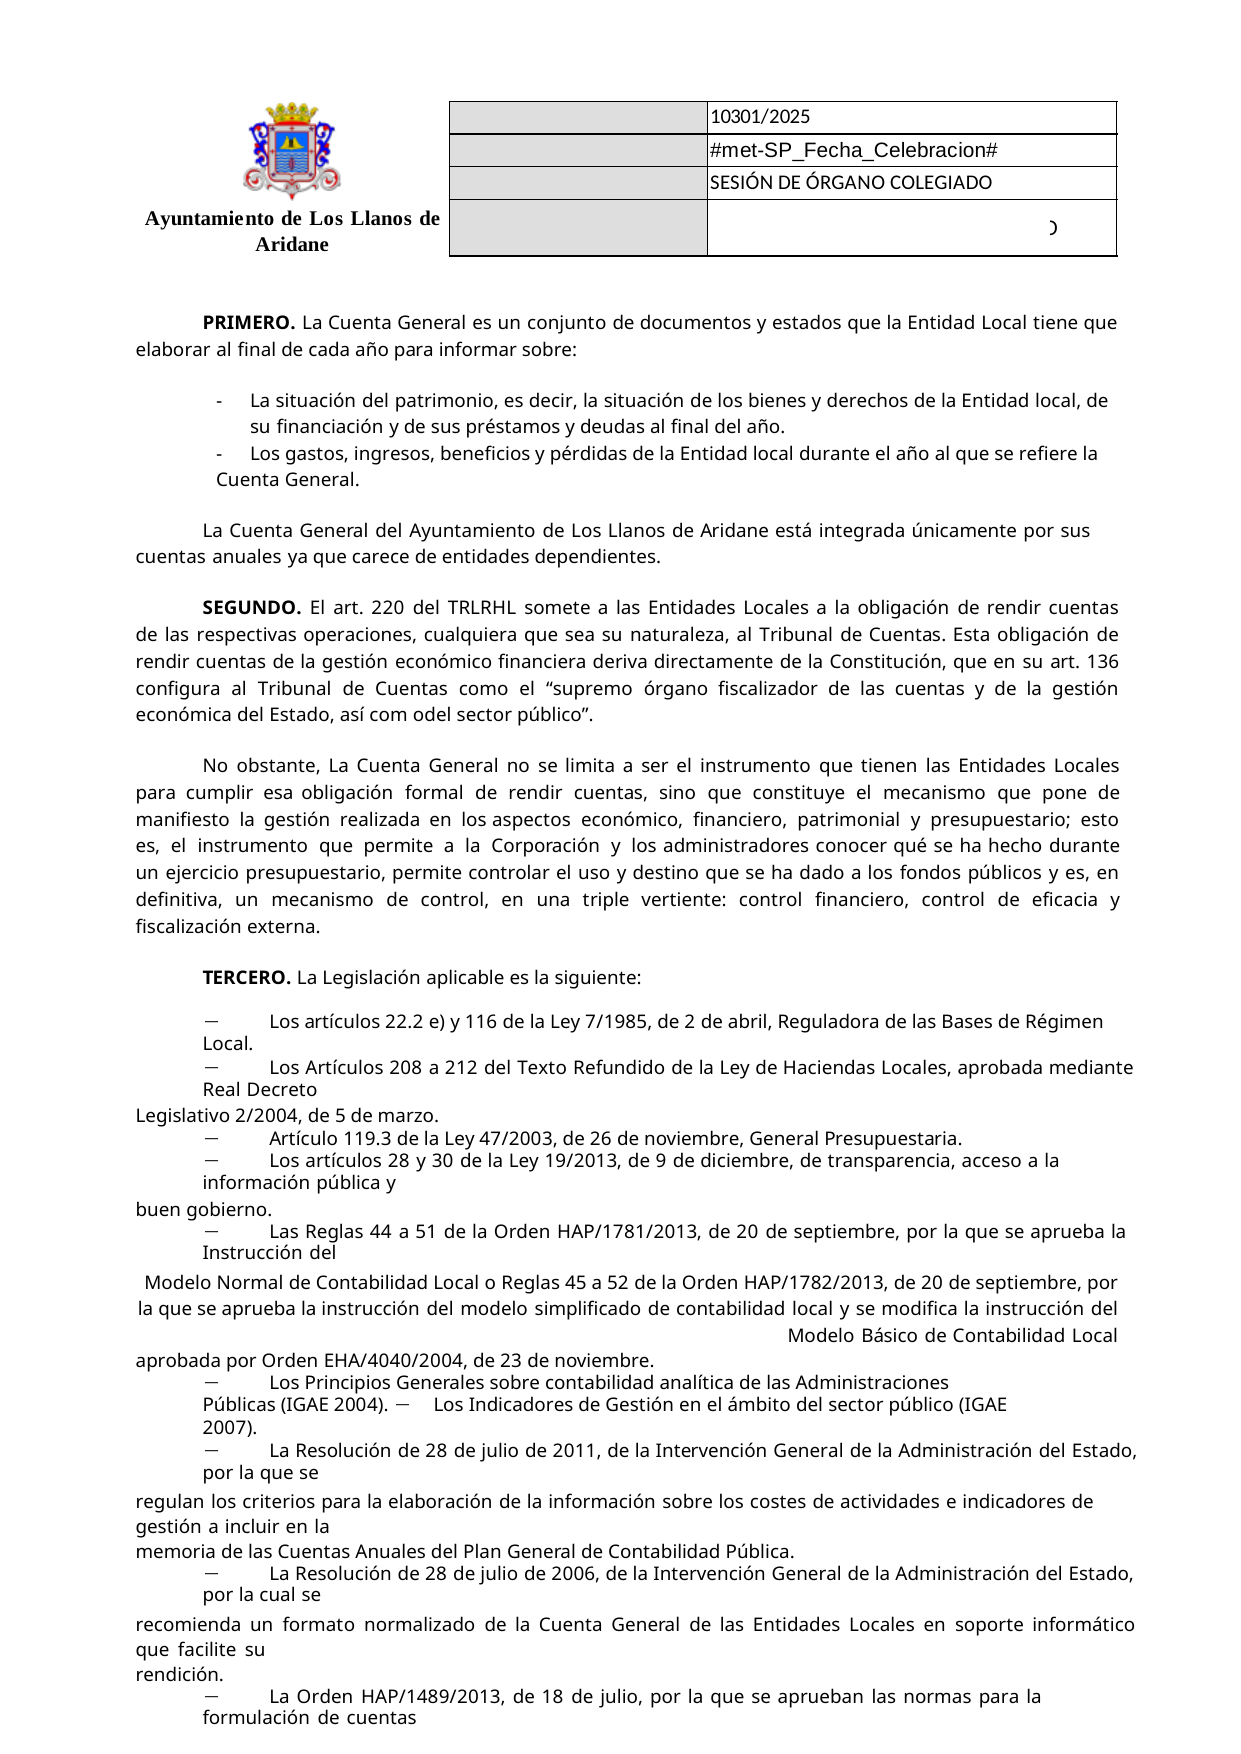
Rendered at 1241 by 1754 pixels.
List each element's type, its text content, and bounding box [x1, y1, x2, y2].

text - La situación del patrimonio, es decir, la situación de los bienes y derechos de la Entidad local, de su financiación y de sus préstamos y deudas al final del año. [216, 387, 1120, 439]
text La Cuenta General del Ayuntamiento de Los Llanos de Aridane está integrada únicamente por sus cuentas anuales ya que carece de entidades dependientes. [135, 517, 1121, 569]
text  La Orden HAP/1489/2013, de 18 de julio, por la que se aprueban las normas para la formulación de cuentas [202, 1686, 1154, 1730]
text rendición. [135, 1663, 1154, 1686]
text recomienda un formato normalizado de la Cuenta General de las Entidades Locales en soporte informático que facilite su [135, 1611, 1154, 1662]
text SESIÓN DE ÓRGANO COLEGIADO [1050, 216, 1116, 240]
text Ayuntamiento de Los Llanos de Aridane [144, 206, 442, 256]
text  Los artículos 28 y 30 de la Ley 19/2013, de 9 de diciembre, de transparencia, acceso a la información pública y [202, 1150, 1154, 1195]
text aprobada por Orden EHA/4040/2004, de 23 de noviembre. [135, 1349, 1154, 1371]
text Legislativo 2/2004, de 5 de marzo. [135, 1105, 1154, 1127]
text  Los Artículos 208 a 212 del Texto Refundido de la Ley de Haciendas Locales, aprobada mediante Real Decreto [202, 1056, 1154, 1102]
text #met-SP_Fecha_Celebracion# [710, 138, 1001, 166]
text 10301/2025 [710, 104, 1116, 129]
picture [242, 102, 342, 201]
text TERCERO. La Legislación aplicable es la siguiente: [202, 964, 1154, 989]
text SESIÓN DE ÓRGANO COLEGIADO [710, 167, 1001, 195]
text No obstante, La Cuenta General no se limita a ser el instrumento que tienen las Entidades Locales para cumplir esa obligación formal de rendir cuentas, sino que constituye el mecanismo que pone de manifiesto la gestión realizada en los aspectos económico, financiero, patrimonial y presupuestario; esto es, el instrumento que permite a la Corporación y los administradores conocer qué se ha hecho durante un ejercicio presupuestario, permite controlar el uso y destino que se ha dado a los fondos públicos y es, en definitiva, un mecanismo de control, en una triple vertiente: control financiero, control de eficacia y fiscalización externa. [135, 752, 1120, 938]
text Modelo Normal de Contabilidad Local o Reglas 45 a 52 de la Orden HAP/1782/2013, de 20 de septiembre, por la que se aprueba la instrucción del modelo simplificado de contabilidad local y se modifica la instrucción del Modelo Básico de Contabilidad Local [132, 1269, 1118, 1348]
text - Los gastos, ingresos, beneficios y pérdidas de la Entidad local durante el año al que se refiere la Cuenta General. [216, 441, 1154, 492]
text  La Resolución de 28 de julio de 2006, de la Intervención General de la Administración del Estado, por la cual se [202, 1563, 1154, 1607]
text buen gobierno. [135, 1198, 1154, 1220]
text SESIÓN DE ÓRGANO COLEGIADO [1117, 216, 1154, 240]
text [1117, 104, 1154, 129]
text  Los artículos 22.2 e) y 116 de la Ley 7/1985, de 2 de abril, Reguladora de las Bases de Régimen Local. [202, 1011, 1154, 1056]
text regulan los criterios para la elaboración de la información sobre los costes de actividades e indicadores de gestión a incluir en la [135, 1488, 1154, 1539]
text  Las Reglas 44 a 51 de la Orden HAP/1781/2013, de 20 de septiembre, por la que se aprueba la Instrucción del [202, 1220, 1154, 1265]
text SEGUNDO. El art. 220 del TRLRHL somete a las Entidades Locales a la obligación de rendir cuentas de las respectivas operaciones, cualquiera que sea su naturaleza, al Tribunal de Cuentas. Esta obligación de rendir cuentas de la gestión económico financiera deriva directamente de la Constitución, que en su art. 136 configura al Tribunal de Cuentas como el “supremo órgano fiscalizador de las cuentas y de la gestión económica del Estado, así com odel sector público”. [135, 594, 1120, 727]
text  Artículo 119.3 de la Ley 47/2003, de 26 de noviembre, General Presupuestaria. [202, 1127, 1154, 1150]
text  Los Principios Generales sobre contabilidad analítica de las Administraciones Públicas (IGAE 2004).  Los Indicadores de Gestión en el ámbito del sector público (IGAE 2007). [202, 1371, 1021, 1440]
text PRIMERO. La Cuenta General es un conjunto de documentos y estados que la Entidad Local tiene que elaborar al final de cada año para informar sobre: [135, 309, 1121, 362]
text memoria de las Cuentas Anuales del Plan General de Contabilidad Pública. [135, 1541, 1154, 1563]
text  La Resolución de 28 de julio de 2011, de la Intervención General de la Administración del Estado, por la que se [202, 1440, 1154, 1485]
